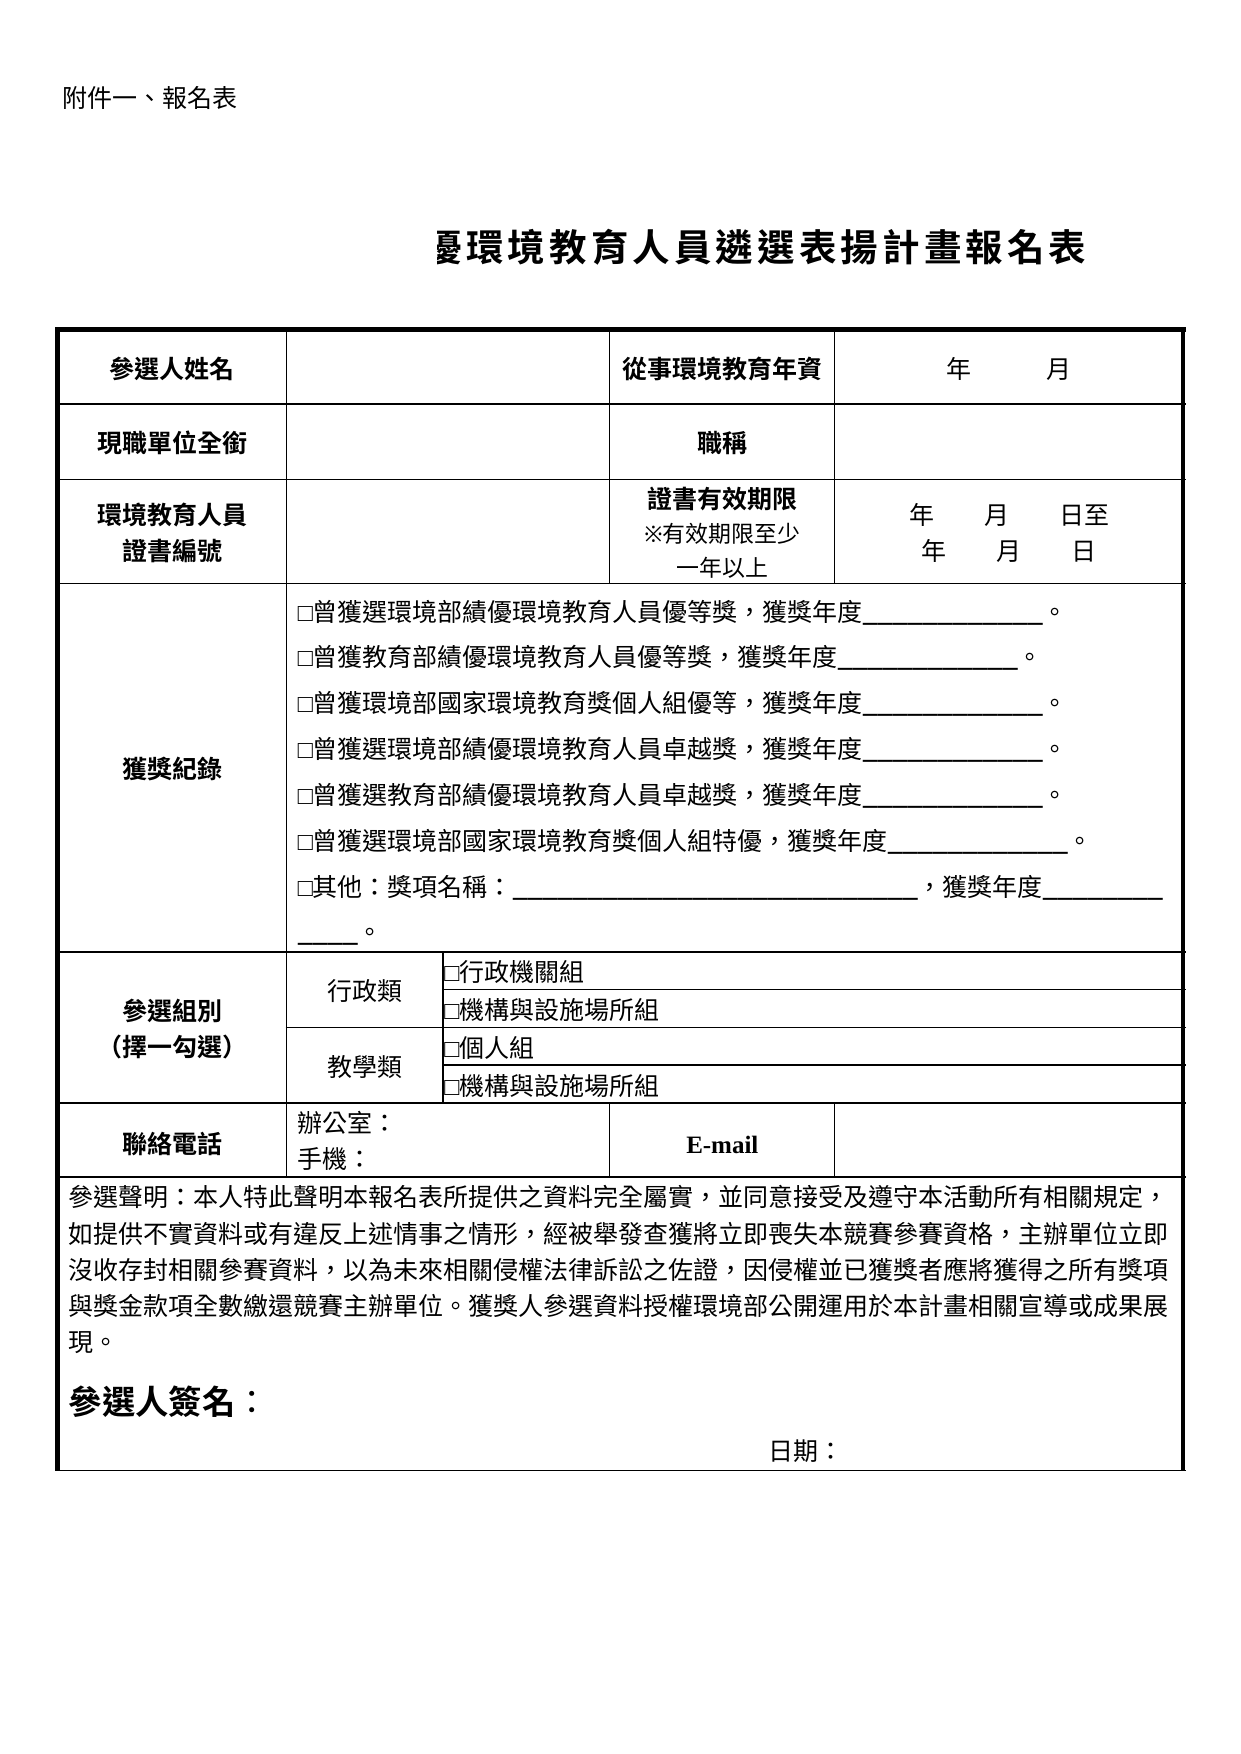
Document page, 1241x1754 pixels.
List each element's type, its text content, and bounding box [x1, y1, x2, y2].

table_cell 證書有效期限 ※有效期限至少 一年以上 [610, 480, 834, 583]
table_cell [835, 1104, 1181, 1176]
table_header 年 月 [835, 332, 1181, 403]
table_header 參選人姓名 [60, 332, 286, 403]
table_cell 年 月 日至 年 月 日 [835, 480, 1181, 583]
table_cell 辦公室： 手機： [287, 1104, 609, 1176]
table_header 從事環境教育年資 [610, 332, 834, 403]
table_cell 環境教育人員 證書編號 [60, 480, 286, 583]
table_cell 獲獎紀錄 [60, 584, 286, 951]
table_cell □機構與設施場所組 [444, 990, 1181, 1027]
table_cell [287, 405, 609, 478]
table_cell 行政類 [287, 953, 442, 1027]
table_cell □機構與設施場所組 [444, 1066, 1181, 1102]
table_cell □曾獲選環境部績優環境教育人員優等獎，獲獎年度____________。 □曾獲教育部績優環境教育人員優等獎，獲獎年度____________。 □曾獲環境部國家環境教育獎個人組優等，獲獎年度____________。 □曾獲選環境部績優環境教育人員卓越獎，獲獎年度____________。 □曾獲選教育部績優環境教育人員卓越獎，獲獎年度____________。 □曾獲選環境部國家環境教育獎個人組特優，獲獎年度____________。 □其他：獎項名稱：___________________________，獲獎年度____________。 [287, 584, 1181, 951]
table_cell [835, 405, 1181, 478]
table_cell □個人組 [444, 1028, 1181, 1064]
table_cell 聯絡電話 [60, 1104, 286, 1176]
table_cell 教學類 [287, 1028, 442, 1102]
text 附件一、報名表 [63, 79, 422, 115]
table_cell □行政機關組 [444, 953, 1181, 989]
table_cell 參選聲明：本人特此聲明本報名表所提供之資料完全屬實，並同意接受及遵守本活動所有相關規定，如提供不實資料或有違反上述情事之情形，經被舉發查獲將立即喪失本競賽參賽資格，主辦單位立即沒收存封相關參賽資料，以為未來相關侵權法律訴訟之佐證，因侵權並已獲獎者應將獲得之所有獎項與獎金款項全數繳還競賽主辦單位。獲獎人參選資料授權環境部公開運用於本計畫相關宣導或成果展現。 參選人簽名： 日期： [60, 1178, 1181, 1469]
table_cell 現職單位全銜 [60, 405, 286, 478]
table_cell 職稱 [610, 405, 834, 478]
table_header [287, 332, 609, 403]
table_cell E-mail [610, 1104, 834, 1176]
table_cell 參選組別 （擇一勾選） [60, 953, 286, 1102]
table_cell [287, 480, 609, 583]
text 環境部114年績優環境教育人員遴選表揚計畫報名表 [48, 71, 1120, 302]
